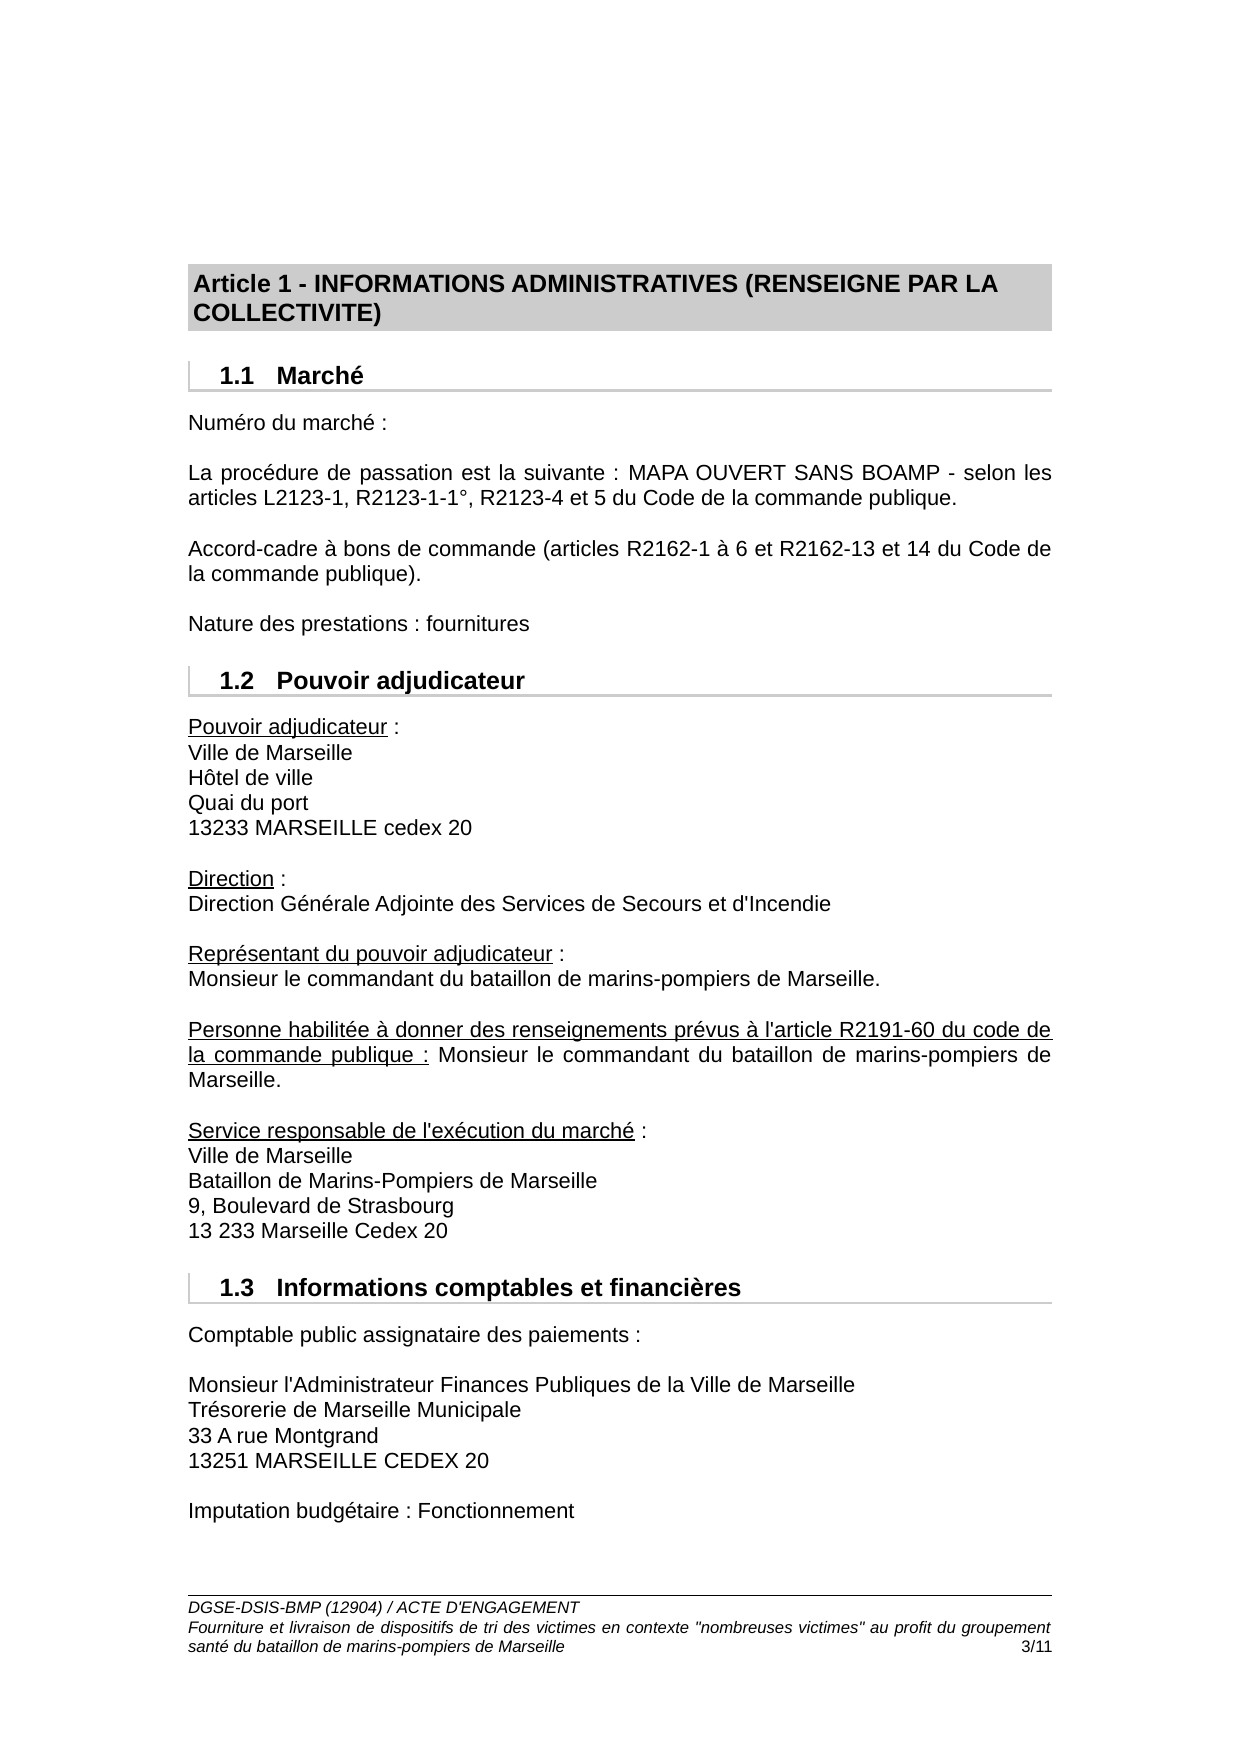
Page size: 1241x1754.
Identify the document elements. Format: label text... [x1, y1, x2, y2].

text Service responsable de l'exécution du marché : [188, 1118, 1052, 1143]
text Nature des prestations : fournitures [188, 611, 1052, 636]
text Personne habilitée à donner des renseignements prévus à l'article R2191-60 du code de [188, 1017, 1052, 1039]
text Monsieur le commandant du bataillon de marins-pompiers de Marseille. [188, 966, 1052, 992]
text Monsieur l'Administrateur Finances Publiques de la Ville de Marseille [188, 1372, 1052, 1397]
text 33 A rue Montgrand [188, 1422, 1052, 1448]
text 13251 MARSEILLE CEDEX 20 [188, 1448, 1052, 1473]
text Pouvoir adjudicateur : [188, 714, 1052, 739]
text Hôtel de ville [188, 765, 1052, 790]
text Comptable public assignataire des paiements : [188, 1322, 1052, 1347]
text Quai du port [188, 790, 1052, 815]
text Trésorerie de Marseille Municipale [188, 1397, 1052, 1422]
text Imputation budgétaire : Fonctionnement [188, 1498, 1052, 1523]
text Direction Générale Adjointe des Services de Secours et d'Incendie [188, 891, 1052, 916]
text Représentant du pouvoir adjudicateur : [188, 941, 1052, 966]
subtitle Informations comptables et financières [190, 1273, 1052, 1302]
text Bataillon de Marins-Pompiers de Marseille [188, 1168, 1052, 1193]
text 13 233 Marseille Cedex 20 [188, 1218, 1052, 1244]
text Accord-cadre à bons de commande (articles R2162-1 à 6 et R2162-13 et 14 du Code de la commande publique). [188, 535, 1052, 586]
text La procédure de passation est la suivante : MAPA OUVERT SANS BOAMP - selon les articles L2123-1, R2123-1-1°, R2123-4 et 5 du Code de la commande publique. [188, 460, 1052, 510]
text Ville de Marseille [188, 1143, 1052, 1168]
text Numéro du marché : [188, 409, 1052, 434]
subtitle INFORMATIONS ADMINISTRATIVES (RENSEIGNE PAR LA COLLECTIVITE) [190, 266, 1050, 329]
text 9, Boulevard de Strasbourg [188, 1193, 1052, 1218]
subtitle Marché [190, 361, 1052, 389]
text la commande publique : Monsieur le commandant du bataillon de marins-pompiers de Marseille. [188, 1040, 1052, 1092]
text Direction : [188, 866, 1052, 891]
subtitle Pouvoir adjudicateur [190, 666, 1052, 694]
text Ville de Marseille [188, 739, 1052, 765]
text 13233 MARSEILLE cedex 20 [188, 815, 1052, 840]
